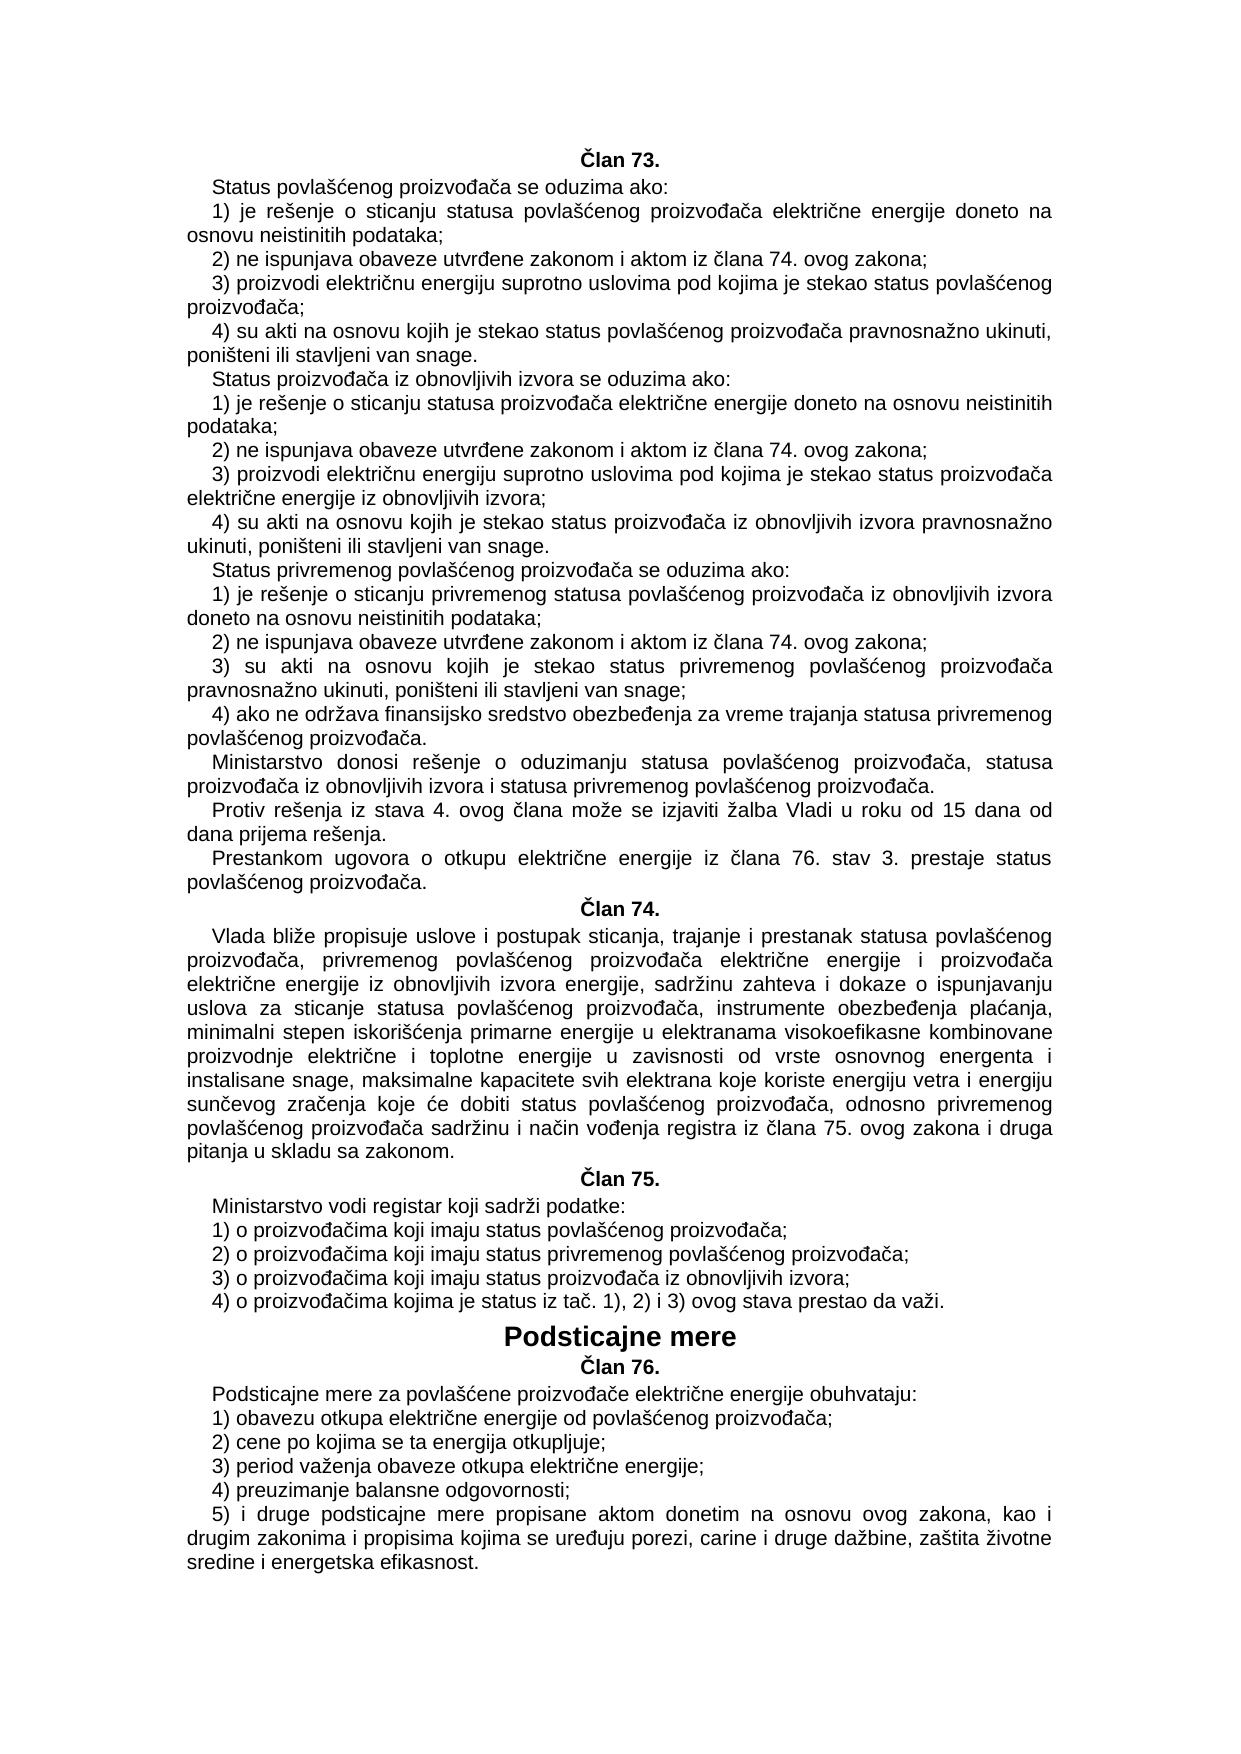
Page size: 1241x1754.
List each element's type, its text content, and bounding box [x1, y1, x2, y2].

text Protiv rešenja iz stava 4. ovog člana može se izjaviti žalba Vladi u roku od 15 dana od dana prijema rešenja. [187, 798, 1053, 846]
text 5) i druge podsticajne mere propisane aktom donetim na osnovu ovog zakona, kao i drugim zakonima i propisima kojima se uređuju porezi, carine i druge dažbine, zaštita životne sredine i energetska efikasnost. [187, 1502, 1053, 1574]
text Prestankom ugovora o otkupu električne energije iz člana 76. stav 3. prestaje status povlašćenog proizvođača. [187, 846, 1053, 893]
text 1) obavezu otkupa električne energije od povlašćenog proizvođača; [187, 1406, 1053, 1430]
text 4) su akti na osnovu kojih je stekao status povlašćenog proizvođača pravnosnažno ukinuti, poništeni ili stavljeni van snage. [187, 318, 1053, 366]
text 3) o proizvođačima koji imaju status proizvođača iz obnovljivih izvora; [187, 1265, 1053, 1289]
text 4) preuzimanje balansne odgovornosti; [187, 1478, 1053, 1502]
text 1) je rešenje o sticanju statusa povlašćenog proizvođača električne energije doneto na osnovu neistinitih podataka; [187, 199, 1053, 247]
text Član 76. [148, 1355, 1093, 1379]
text 2) cene po kojima se ta energija otkupljuje; [187, 1430, 1053, 1454]
text Ministarstvo donosi rešenje o oduzimanju statusa povlašćenog proizvođača, statusa proizvođača iz obnovljivih izvora i statusa privremenog povlašćenog proizvođača. [187, 750, 1053, 798]
text Vlada bliže propisuje uslove i postupak sticanja, trajanje i prestanak statusa povlašćenog proizvođača, privremenog povlašćenog proizvođača električne energije i proizvođača električne energije iz obnovljivih izvora energije, sadržinu zahteva i dokaze o ispunjavanju uslova za sticanje statusa povlašćenog proizvođača, instrumente obezbeđenja plaćanja, minimalni stepen iskorišćenja primarne energije u elektranama visokoefikasne kombinovane proizvodnje električne i toplotne energije u zavisnosti od vrste osnovnog energenta i instalisane snage, maksimalne kapacitete svih elektrana koje koriste energiju vetra i energiju sunčevog zračenja koje će dobiti status povlašćenog proizvođača, odnosno privremenog povlašćenog proizvođača sadržinu i način vođenja registra iz člana 75. ovog zakona i druga pitanja u skladu sa zakonom. [187, 924, 1053, 1163]
text Podsticajne mere za povlašćene proizvođače električne energije obuhvataju: [187, 1382, 1053, 1406]
text 2) o proizvođačima koji imaju status privremenog povlašćenog proizvođača; [187, 1241, 1053, 1265]
text Član 74. [148, 897, 1093, 921]
text Status proizvođača iz obnovljivih izvora se oduzima ako: [187, 366, 1053, 390]
text 4) ako ne održava finansijsko sredstvo obezbeđenja za vreme trajanja statusa privremenog povlašćenog proizvođača. [187, 702, 1053, 750]
text Podsticajne mere [148, 1319, 1093, 1352]
text 2) ne ispunjava obaveze utvrđene zakonom i aktom iz člana 74. ovog zakona; [187, 438, 1053, 462]
text 1) je rešenje o sticanju statusa proizvođača električne energije doneto na osnovu neistinitih podataka; [187, 390, 1053, 438]
text Član 75. [148, 1166, 1093, 1190]
text Status privremenog povlašćenog proizvođača se oduzima ako: [187, 558, 1053, 582]
text 3) proizvodi električnu energiju suprotno uslovima pod kojima je stekao status proizvođača električne energije iz obnovljivih izvora; [187, 462, 1053, 510]
text 4) o proizvođačima kojima je status iz tač. 1), 2) i 3) ovog stava prestao da važi. [187, 1289, 1053, 1313]
text 2) ne ispunjava obaveze utvrđene zakonom i aktom iz člana 74. ovog zakona; [187, 630, 1053, 654]
text 3) period važenja obaveze otkupa električne energije; [187, 1454, 1053, 1478]
text 1) je rešenje o sticanju privremenog statusa povlašćenog proizvođača iz obnovljivih izvora doneto na osnovu neistinitih podataka; [187, 582, 1053, 630]
text Član 73. [148, 148, 1093, 172]
text Status povlašćenog proizvođača se oduzima ako: [187, 175, 1053, 199]
text Ministarstvo vodi registar koji sadrži podatke: [187, 1193, 1053, 1217]
text 3) su akti na osnovu kojih je stekao status privremenog povlašćenog proizvođača pravnosnažno ukinuti, poništeni ili stavljeni van snage; [187, 654, 1053, 702]
text 4) su akti na osnovu kojih je stekao status proizvođača iz obnovljivih izvora pravnosnažno ukinuti, poništeni ili stavljeni van snage. [187, 510, 1053, 558]
text 2) ne ispunjava obaveze utvrđene zakonom i aktom iz člana 74. ovog zakona; [187, 247, 1053, 271]
text 3) proizvodi električnu energiju suprotno uslovima pod kojima je stekao status povlašćenog proizvođača; [187, 271, 1053, 318]
text 1) o proizvođačima koji imaju status povlašćenog proizvođača; [187, 1217, 1053, 1241]
